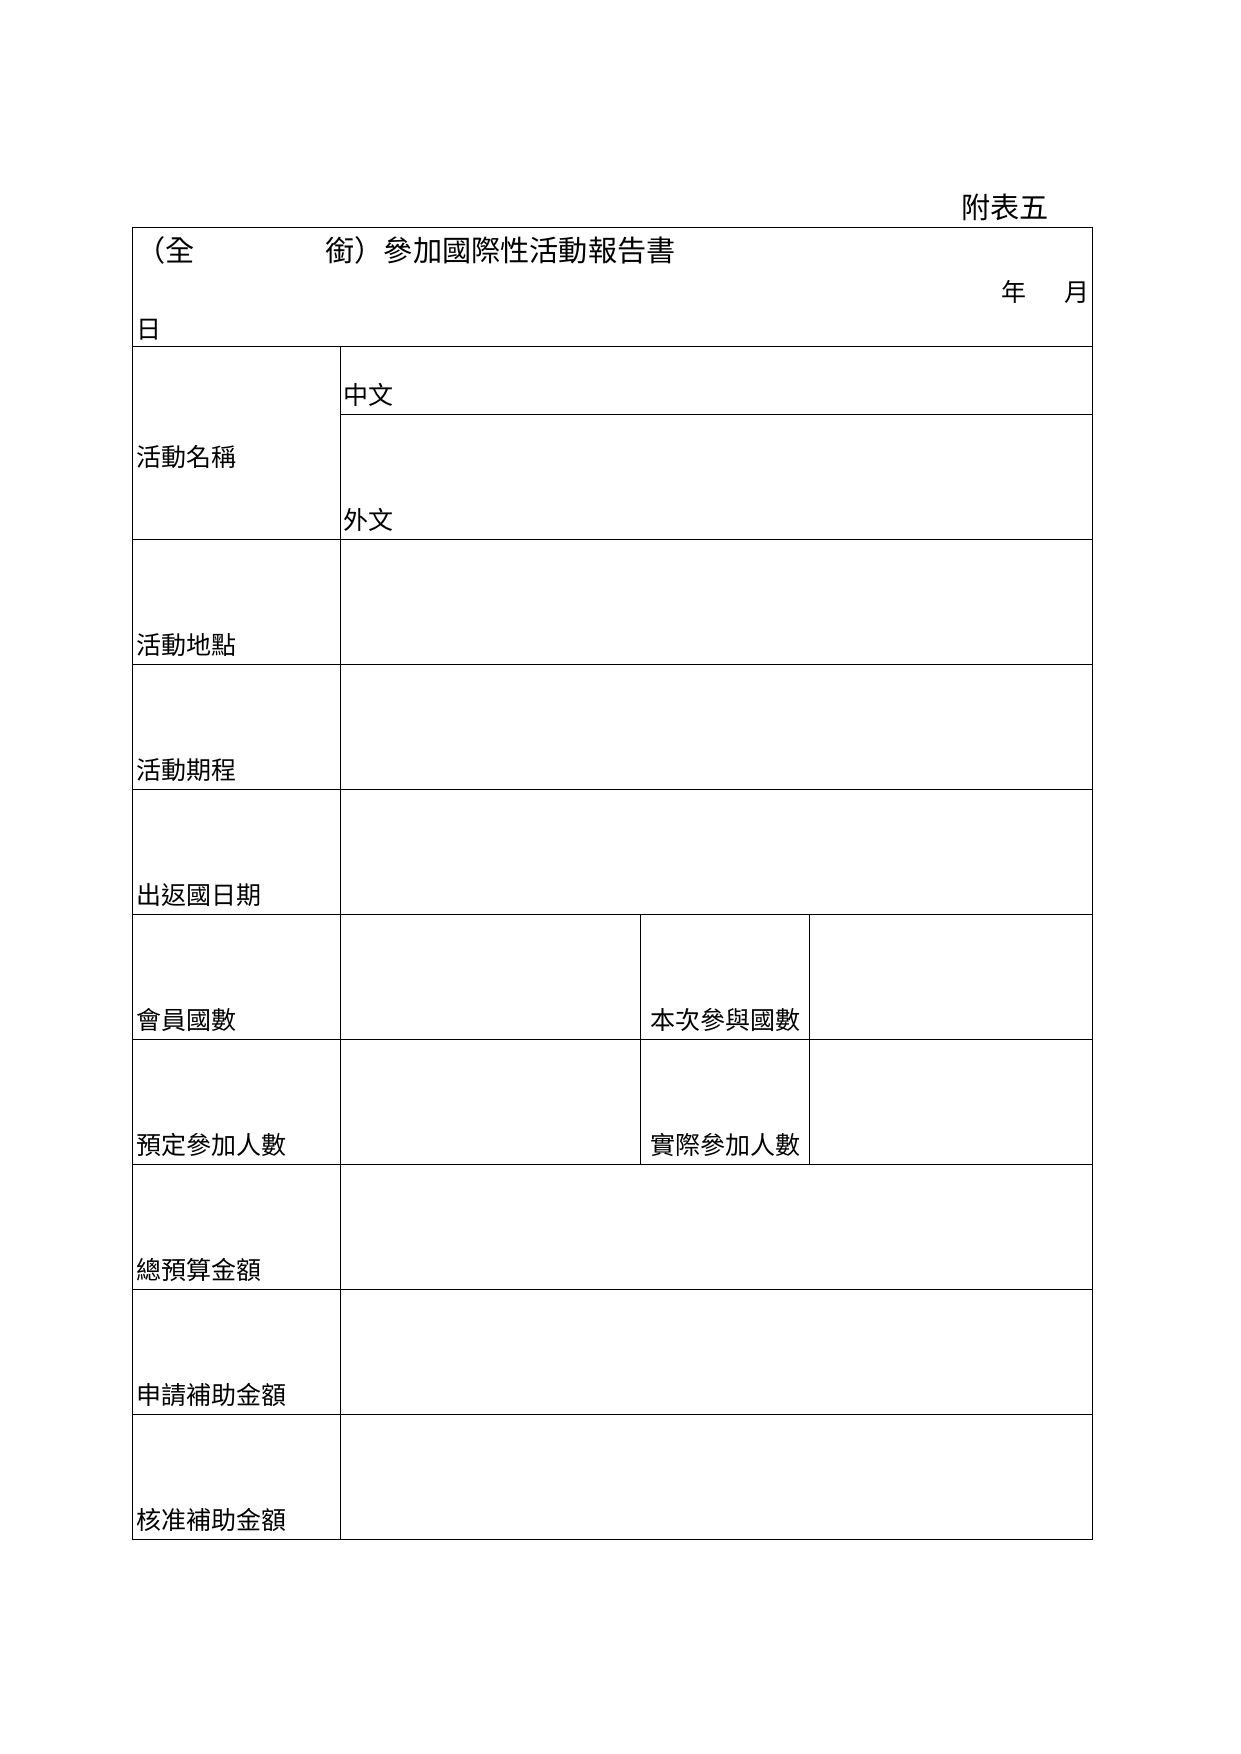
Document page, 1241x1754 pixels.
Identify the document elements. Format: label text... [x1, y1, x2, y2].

table_cell 申請補助金額 [133, 1290, 340, 1414]
table_cell [810, 915, 1092, 1039]
table_cell [341, 790, 1092, 914]
table_cell [341, 1290, 1092, 1414]
table_cell 實際參加人數 [641, 1040, 809, 1164]
table_cell [341, 915, 640, 1039]
table_cell 活動名稱 [133, 347, 340, 539]
table_cell [341, 1415, 1092, 1539]
table_cell [810, 1040, 1092, 1164]
table_cell 核准補助金額 [133, 1415, 340, 1539]
table_cell 活動地點 [133, 540, 340, 664]
text 附表五 [130, 164, 1110, 227]
table_header （全 銜）參加國際性活動報告書 年 月 日 [133, 228, 1092, 346]
table_cell [341, 665, 1092, 789]
table_cell [341, 540, 1092, 664]
table_cell [341, 1165, 1092, 1289]
table_cell 中文 [341, 347, 1092, 414]
table_cell 本次參與國數 [641, 915, 809, 1039]
table_cell 會員國數 [133, 915, 340, 1039]
table_cell 預定參加人數 [133, 1040, 340, 1164]
table_cell 活動期程 [133, 665, 340, 789]
table_cell 外文 [341, 415, 1092, 539]
table_cell [341, 1040, 640, 1164]
table_cell 出返國日期 [133, 790, 340, 914]
table_cell 總預算金額 [133, 1165, 340, 1289]
